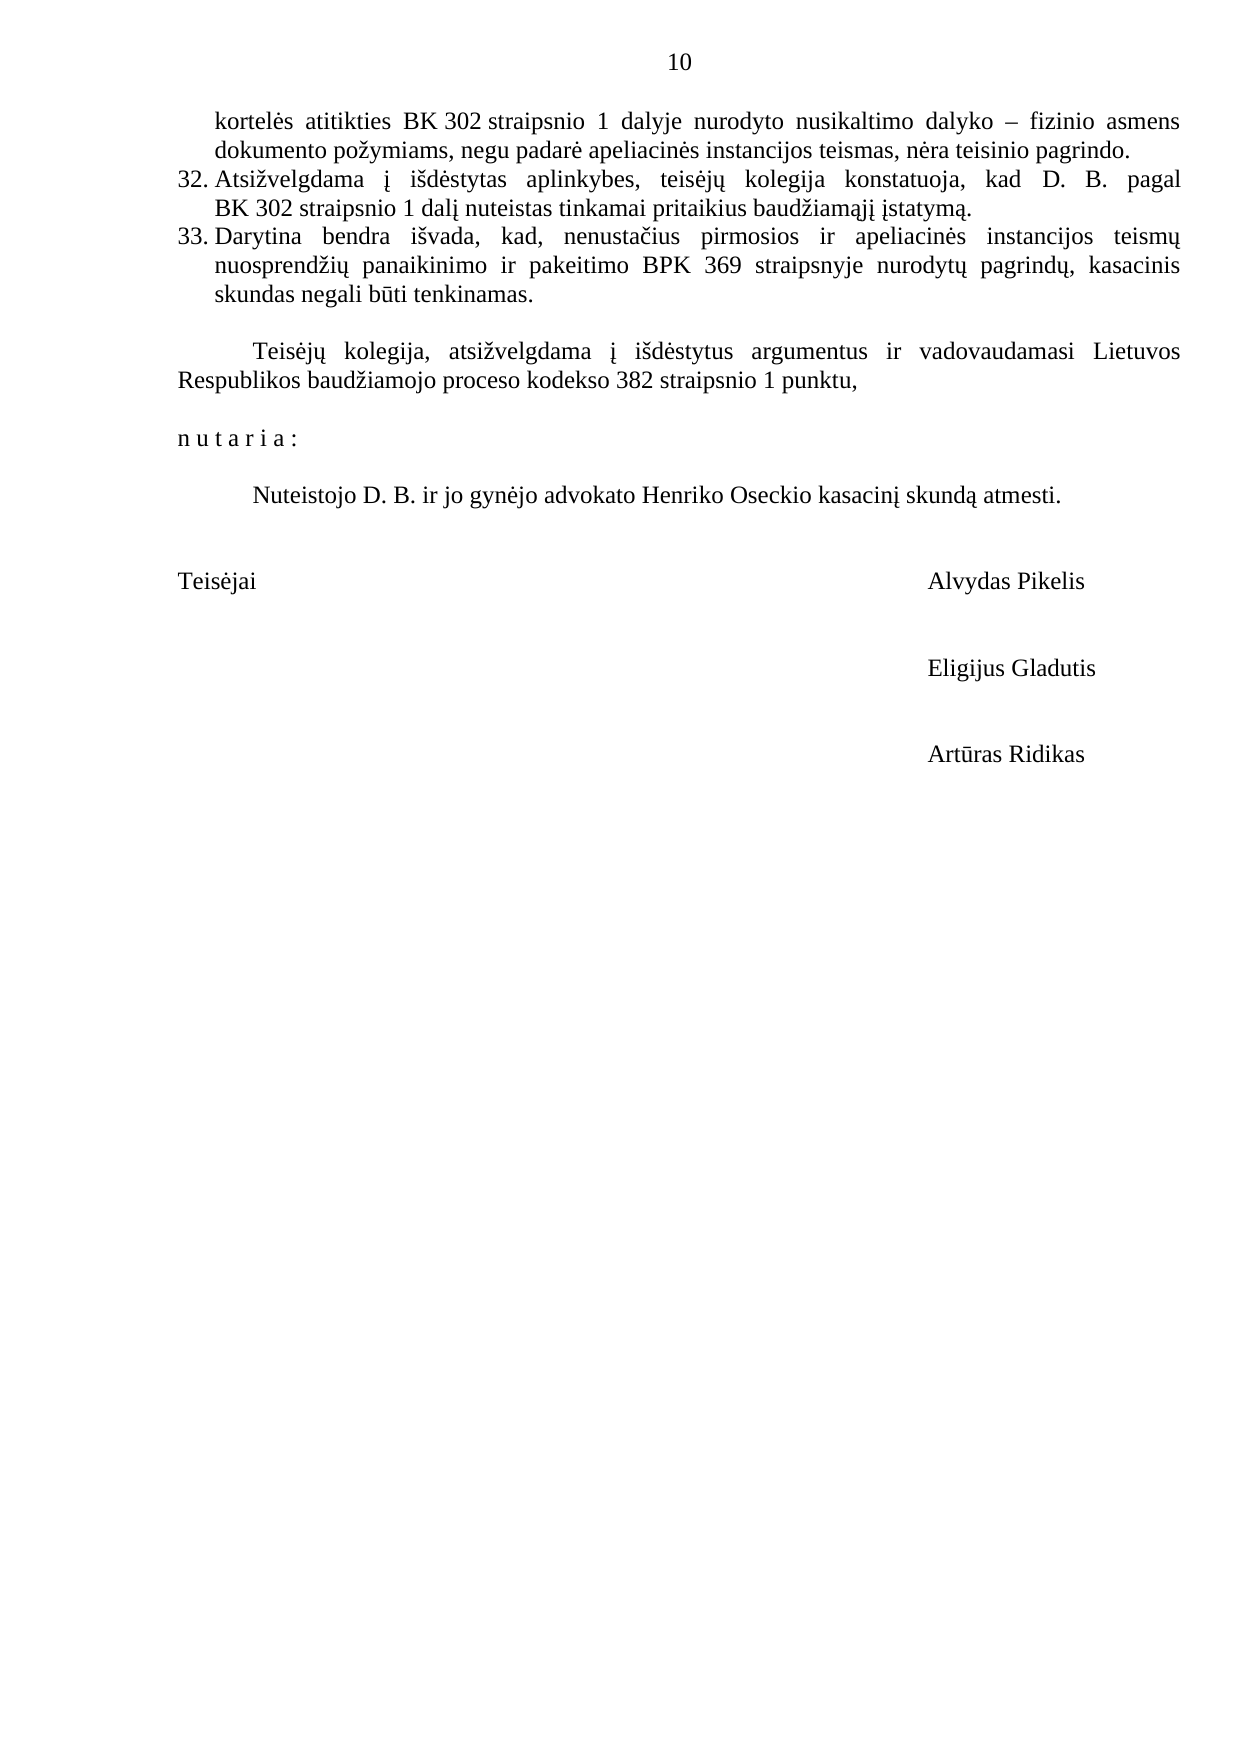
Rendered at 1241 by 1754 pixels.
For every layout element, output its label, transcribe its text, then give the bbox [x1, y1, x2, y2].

text 33. Darytina bendra išvada, kad, nenustačius pirmosios ir apeliacinės instancijos teismų nuosprendžių panaikinimo ir pakeitimo BPK 369 straipsnyje nurodytų pagrindų, kasacinis skundas negali būti tenkinamas. [177, 221, 1181, 308]
text n u t a r i a : [177, 423, 1181, 451]
text Eligijus Gladutis [177, 653, 1181, 681]
text kortelės atitikties BK 302 straipsnio 1 dalyje nurodyto nusikaltimo dalyko – fizinio asmens dokumento požymiams, negu padarė apeliacinės instancijos teismas, nėra teisinio pagrindo. [177, 106, 1181, 164]
text Nuteistojo D. B. ir jo gynėjo advokato Henriko Oseckio kasacinį skundą atmesti. [177, 480, 1181, 509]
text Teisėjai Alvydas Pikelis [177, 566, 1181, 595]
text Artūras Ridikas [177, 739, 1181, 768]
text Teisėjų kolegija, atsižvelgdama į išdėstytus argumentus ir vadovaudamasi Lietuvos Respublikos baudžiamojo proceso kodekso 382 straipsnio 1 punktu, [177, 336, 1181, 394]
text 32. Atsižvelgdama į išdėstytas aplinkybes, teisėjų kolegija konstatuoja, kad D. B. pagal BK 302 straipsnio 1 dalį nuteistas tinkamai pritaikius baudžiamąjį įstatymą. [177, 164, 1181, 221]
